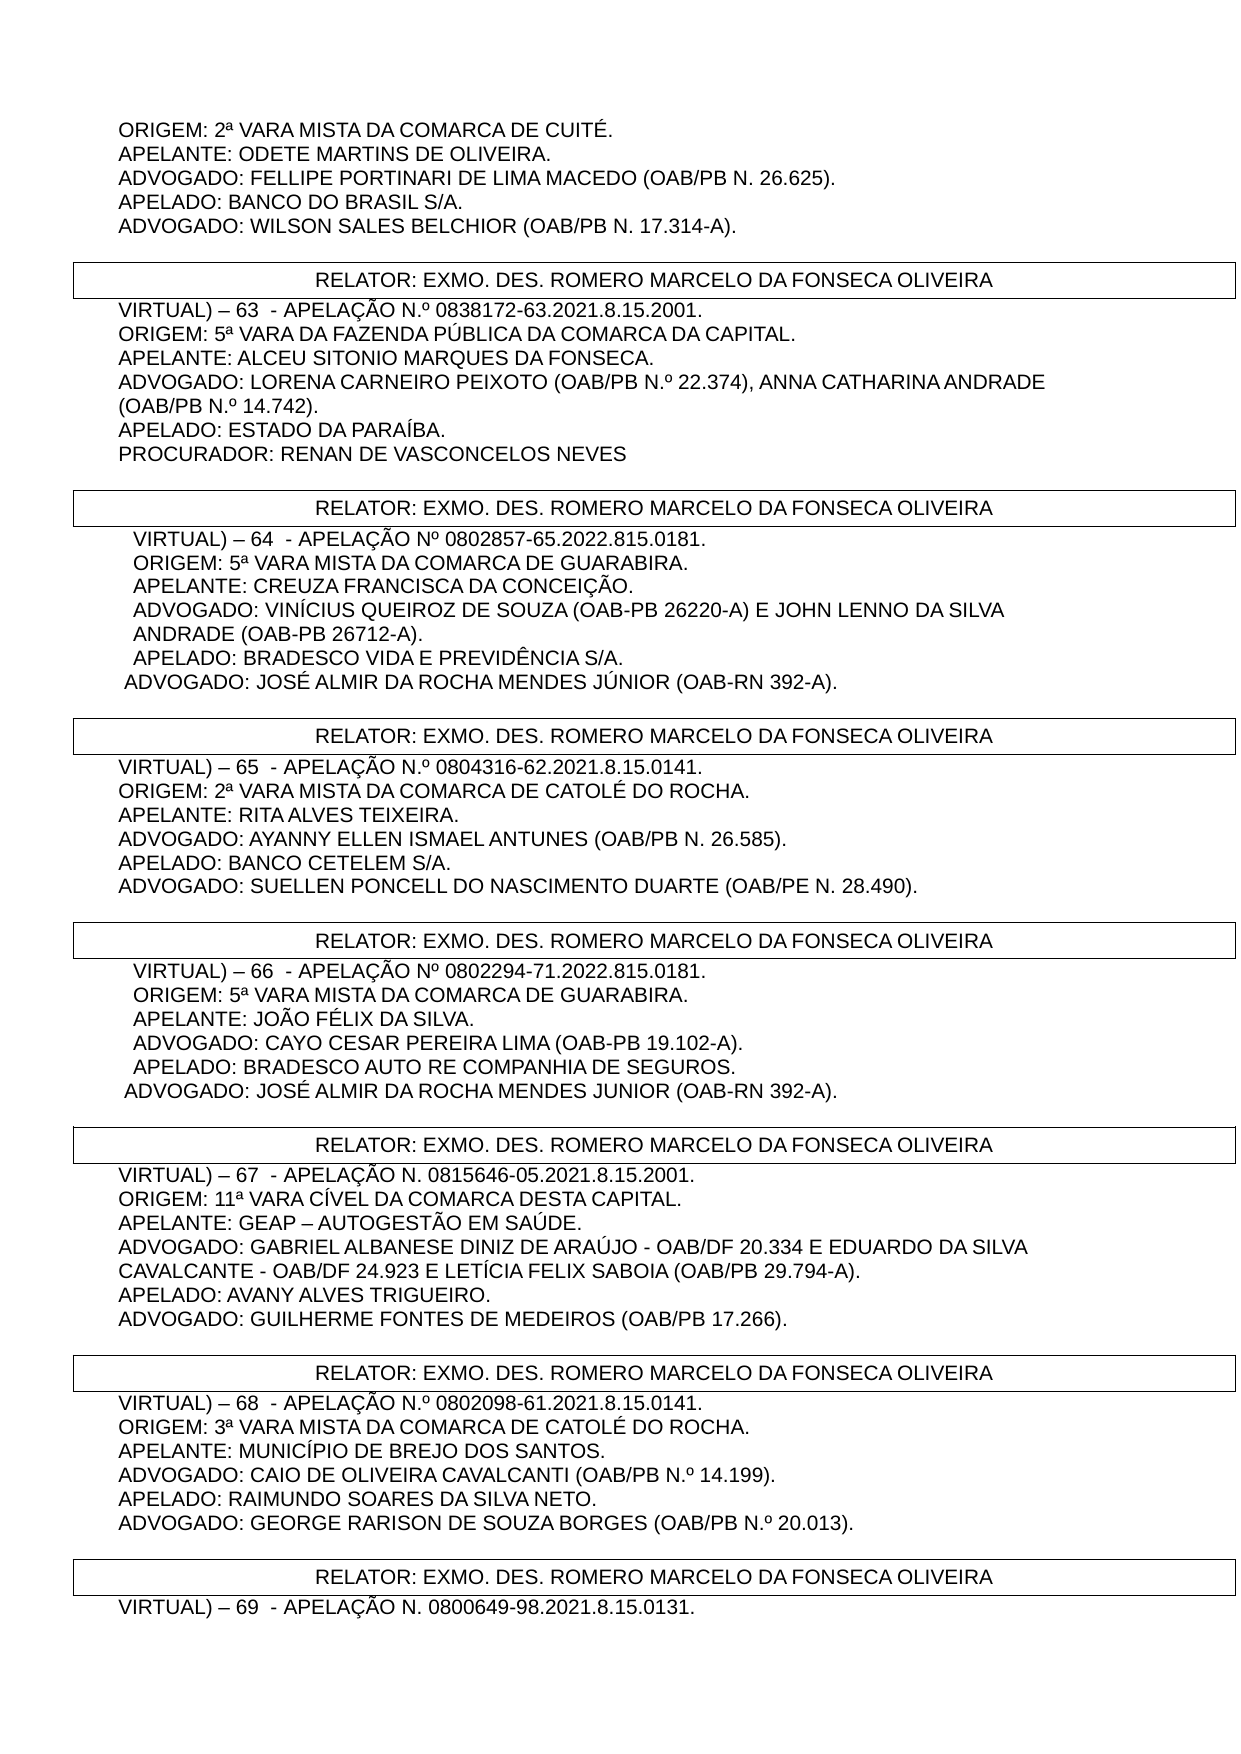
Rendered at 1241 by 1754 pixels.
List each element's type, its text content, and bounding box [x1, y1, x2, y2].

text VIRTUAL) – 65 - APELAÇÃO N.º 0804316-62.2021.8.15.0141. [118, 755, 1122, 778]
text ADVOGADO: SUELLEN PONCELL DO NASCIMENTO DUARTE (OAB/PE N. 28.490). [118, 874, 1122, 898]
text APELANTE: MUNICÍPIO DE BREJO DOS SANTOS. [118, 1439, 1122, 1463]
text ADVOGADO: CAIO DE OLIVEIRA CAVALCANTI (OAB/PB N.º 14.199). [118, 1463, 1122, 1487]
text APELADO: BANCO DO BRASIL S/A. [118, 190, 1122, 214]
table_header RELATOR: EXMO. DES. ROMERO MARCELO DA FONSECA OLIVEIRA [74, 1560, 1235, 1595]
text APELANTE: ALCEU SITONIO MARQUES DA FONSECA. [118, 346, 1122, 370]
text VIRTUAL) – 69 - APELAÇÃO N. 0800649-98.2021.8.15.0131. [118, 1596, 1122, 1619]
table_header RELATOR: EXMO. DES. ROMERO MARCELO DA FONSECA OLIVEIRA [74, 1128, 1235, 1162]
text APELADO: BANCO CETELEM S/A. [118, 850, 1122, 874]
text ORIGEM: 5ª VARA MISTA DA COMARCA DE GUARABIRA. [133, 983, 1107, 1007]
text ORIGEM: 11ª VARA CÍVEL DA COMARCA DESTA CAPITAL. [118, 1187, 1122, 1211]
text VIRTUAL) – 63 - APELAÇÃO N.º 0838172-63.2021.8.15.2001. [118, 299, 1122, 322]
text APELADO: BRADESCO VIDA E PREVIDÊNCIA S/A. [133, 646, 1107, 670]
table_header RELATOR: EXMO. DES. ROMERO MARCELO DA FONSECA OLIVEIRA [74, 719, 1235, 754]
table_header RELATOR: EXMO. DES. ROMERO MARCELO DA FONSECA OLIVEIRA [74, 923, 1235, 958]
text APELADO: AVANY ALVES TRIGUEIRO. [118, 1283, 1122, 1307]
text APELANTE: CREUZA FRANCISCA DA CONCEIÇÃO. [133, 574, 1107, 598]
table_header RELATOR: EXMO. DES. ROMERO MARCELO DA FONSECA OLIVEIRA [74, 1356, 1235, 1391]
text APELADO: BRADESCO AUTO RE COMPANHIA DE SEGUROS. [133, 1054, 1107, 1078]
text PROCURADOR: RENAN DE VASCONCELOS NEVES [118, 442, 1122, 466]
text APELADO: ESTADO DA PARAÍBA. [118, 418, 1122, 442]
text ADVOGADO: LORENA CARNEIRO PEIXOTO (OAB/PB N.º 22.374), ANNA CATHARINA ANDRADE (OAB/PB N.º 14.742). [118, 370, 1122, 418]
text ADVOGADO: VINÍCIUS QUEIROZ DE SOUZA (OAB-PB 26220-A) E JOHN LENNO DA SILVA ANDRADE (OAB-PB 26712-A). [133, 598, 1107, 646]
text ADVOGADO: AYANNY ELLEN ISMAEL ANTUNES (OAB/PB N. 26.585). [118, 826, 1122, 850]
text ORIGEM: 5ª VARA MISTA DA COMARCA DE GUARABIRA. [133, 550, 1107, 574]
text ADVOGADO: JOSÉ ALMIR DA ROCHA MENDES JUNIOR (OAB-RN 392-A). [118, 1078, 1122, 1102]
table_header RELATOR: EXMO. DES. ROMERO MARCELO DA FONSECA OLIVEIRA [74, 491, 1235, 526]
text APELANTE: RITA ALVES TEIXEIRA. [118, 802, 1122, 826]
text APELANTE: GEAP – AUTOGESTÃO EM SAÚDE. [118, 1211, 1122, 1235]
text ADVOGADO: FELLIPE PORTINARI DE LIMA MACEDO (OAB/PB N. 26.625). [118, 166, 1122, 190]
text ADVOGADO: GABRIEL ALBANESE DINIZ DE ARAÚJO - OAB/DF 20.334 E EDUARDO DA SILVA CAVALCANTE - OAB/DF 24.923 E LETÍCIA FELIX SABOIA (OAB/PB 29.794-A). [118, 1235, 1122, 1283]
text VIRTUAL) – 68 - APELAÇÃO N.º 0802098-61.2021.8.15.0141. [118, 1392, 1122, 1415]
text ORIGEM: 2ª VARA MISTA DA COMARCA DE CATOLÉ DO ROCHA. [118, 778, 1122, 802]
text ADVOGADO: CAYO CESAR PEREIRA LIMA (OAB-PB 19.102-A). [133, 1031, 1107, 1054]
text APELADO: RAIMUNDO SOARES DA SILVA NETO. [118, 1487, 1122, 1511]
text ADVOGADO: GUILHERME FONTES DE MEDEIROS (OAB/PB 17.266). [118, 1307, 1122, 1331]
text ORIGEM: 2ª VARA MISTA DA COMARCA DE CUITÉ. [118, 118, 1122, 142]
text VIRTUAL) – 64 - APELAÇÃO Nº 0802857-65.2022.815.0181. [133, 527, 1107, 550]
text VIRTUAL) – 67 - APELAÇÃO N. 0815646-05.2021.8.15.2001. [118, 1164, 1122, 1187]
text ORIGEM: 5ª VARA DA FAZENDA PÚBLICA DA COMARCA DA CAPITAL. [118, 322, 1122, 346]
text VIRTUAL) – 66 - APELAÇÃO Nº 0802294-71.2022.815.0181. [133, 959, 1107, 983]
text ORIGEM: 3ª VARA MISTA DA COMARCA DE CATOLÉ DO ROCHA. [118, 1415, 1122, 1439]
text ADVOGADO: JOSÉ ALMIR DA ROCHA MENDES JÚNIOR (OAB-RN 392-A). [118, 670, 1122, 694]
text ADVOGADO: GEORGE RARISON DE SOUZA BORGES (OAB/PB N.º 20.013). [118, 1511, 1122, 1535]
text APELANTE: JOÃO FÉLIX DA SILVA. [133, 1007, 1107, 1031]
text ADVOGADO: WILSON SALES BELCHIOR (OAB/PB N. 17.314-A). [118, 214, 1122, 238]
text APELANTE: ODETE MARTINS DE OLIVEIRA. [118, 142, 1122, 166]
table_header RELATOR: EXMO. DES. ROMERO MARCELO DA FONSECA OLIVEIRA [74, 263, 1235, 298]
